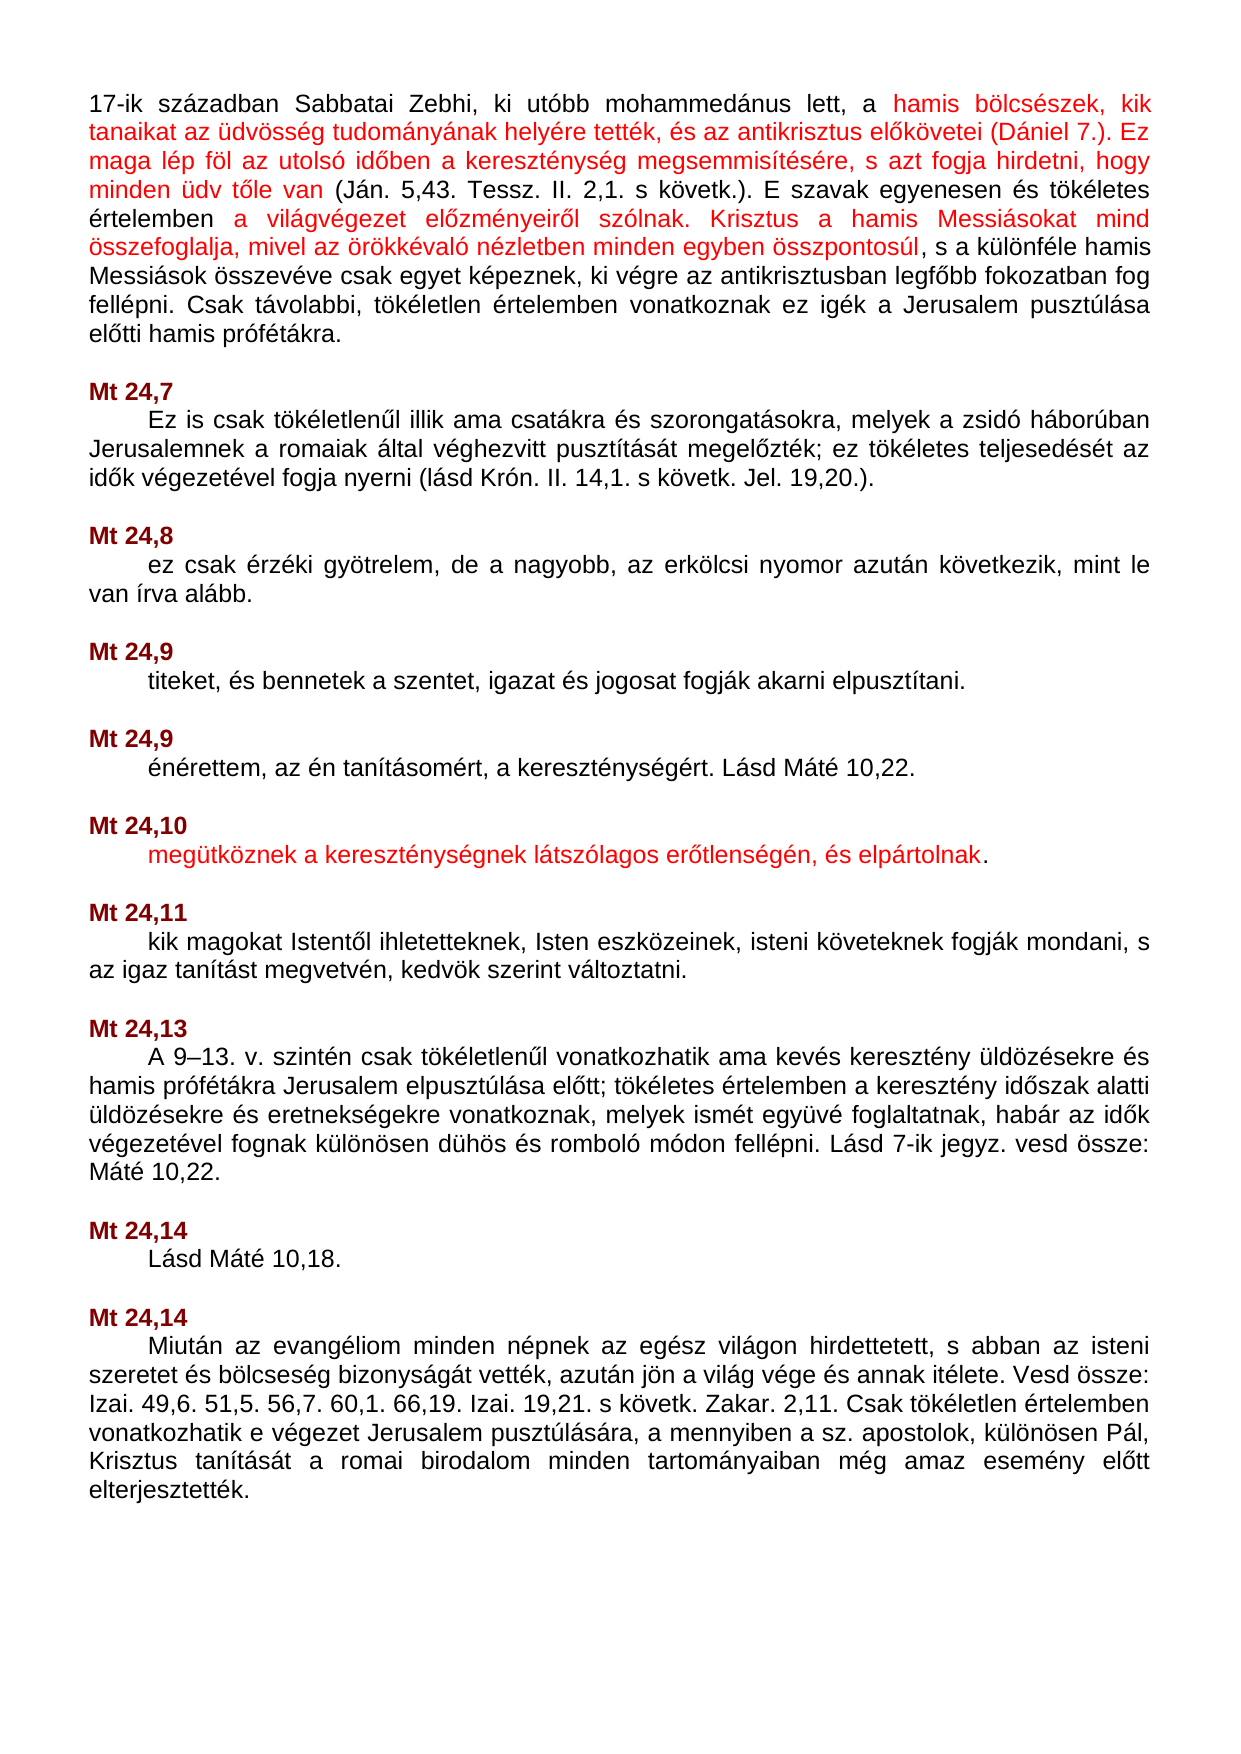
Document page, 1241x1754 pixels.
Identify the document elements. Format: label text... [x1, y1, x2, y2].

text kik magokat Istentől ihletetteknek, Isten eszközeinek, isteni követeknek fogják mondani, s az igaz tanítást megvetvén, kedvök szerint változtatni. [88, 927, 1152, 984]
text Mt 24,11 [88, 898, 1152, 927]
text Mt 24,9 [88, 637, 1152, 666]
text 17-ik században Sabbatai Zebhi, ki utóbb mohammedánus lett, a hamis bölcsészek, kik tanaikat az üdvösség tudományának helyére tették, és az antikrisztus előkövetei (Dániel 7.). Ez maga lép föl az utolsó időben a kereszténység megsemmisítésére, s azt fogja hirdetni, hogy minden üdv tőle van (Ján. 5,43. Tessz. II. 2,1. s követk.). E szavak egyenesen és tökéletes értelemben a világvégezet előzményeiről szólnak. Krisztus a hamis Messiásokat mind összefoglalja, mivel az örökkévaló nézletben minden egyben összpontosúl, s a különféle hamis Messiások összevéve csak egyet képeznek, ki végre az antikrisztusban legfőbb fokozatban fog fellépni. Csak távolabbi, tökéletlen értelemben vonatkoznak ez igék a Jerusalem pusztúlása előtti hamis prófétákra. [88, 88, 1152, 347]
text megütköznek a kereszténységnek látszólagos erőtlenségén, és elpártolnak. [88, 840, 1152, 868]
text ez csak érzéki gyötrelem, de a nagyobb, az erkölcsi nyomor azután következik, mint le van írva alább. [88, 550, 1152, 607]
text Miután az evangéliom minden népnek az egész világon hirdettetett, s abban az isteni szeretet és bölcseség bizonyságát vették, azután jön a világ vége és annak itélete. Vesd össze: Izai. 49,6. 51,5. 56,7. 60,1. 66,19. Izai. 19,21. s követk. Zakar. 2,11. Csak tökéletlen értelemben vonatkozhatik e végezet Jerusalem pusztúlására, a mennyiben a sz. apostolok, különösen Pál, Krisztus tanítását a romai birodalom minden tartományaiban még amaz esemény előtt elterjesztették. [88, 1331, 1152, 1504]
text Mt 24,9 [88, 724, 1152, 753]
text Mt 24,14 [88, 1303, 1152, 1331]
text Mt 24,13 [88, 1014, 1152, 1042]
text Ez is csak tökéletlenűl illik ama csatákra és szorongatásokra, melyek a zsidó háborúban Jerusalemnek a romaiak által véghezvitt pusztítását megelőzték; ez tökéletes teljesedését az idők végezetével fogja nyerni (lásd Krón. II. 14,1. s követk. Jel. 19,20.). [88, 406, 1152, 492]
text Mt 24,8 [88, 521, 1152, 550]
text énérettem, az én tanításomért, a kereszténységért. Lásd Máté 10,22. [88, 753, 1152, 781]
text titeket, és bennetek a szentet, igazat és jogosat fogják akarni elpusztítani. [88, 666, 1152, 694]
text Mt 24,10 [88, 811, 1152, 840]
text Mt 24,14 [88, 1216, 1152, 1244]
text A 9–13. v. szintén csak tökéletlenűl vonatkozhatik ama kevés keresztény üldözésekre és hamis prófétákra Jerusalem elpusztúlása előtt; tökéletes értelemben a keresztény időszak alatti üldözésekre és eretnekségekre vonatkoznak, melyek ismét együvé foglaltatnak, habár az idők végezetével fognak különösen dühös és romboló módon fellépni. Lásd 7-ik jegyz. vesd össze: Máté 10,22. [88, 1042, 1152, 1186]
text Mt 24,7 [88, 377, 1152, 406]
text Lásd Máté 10,18. [88, 1244, 1152, 1273]
